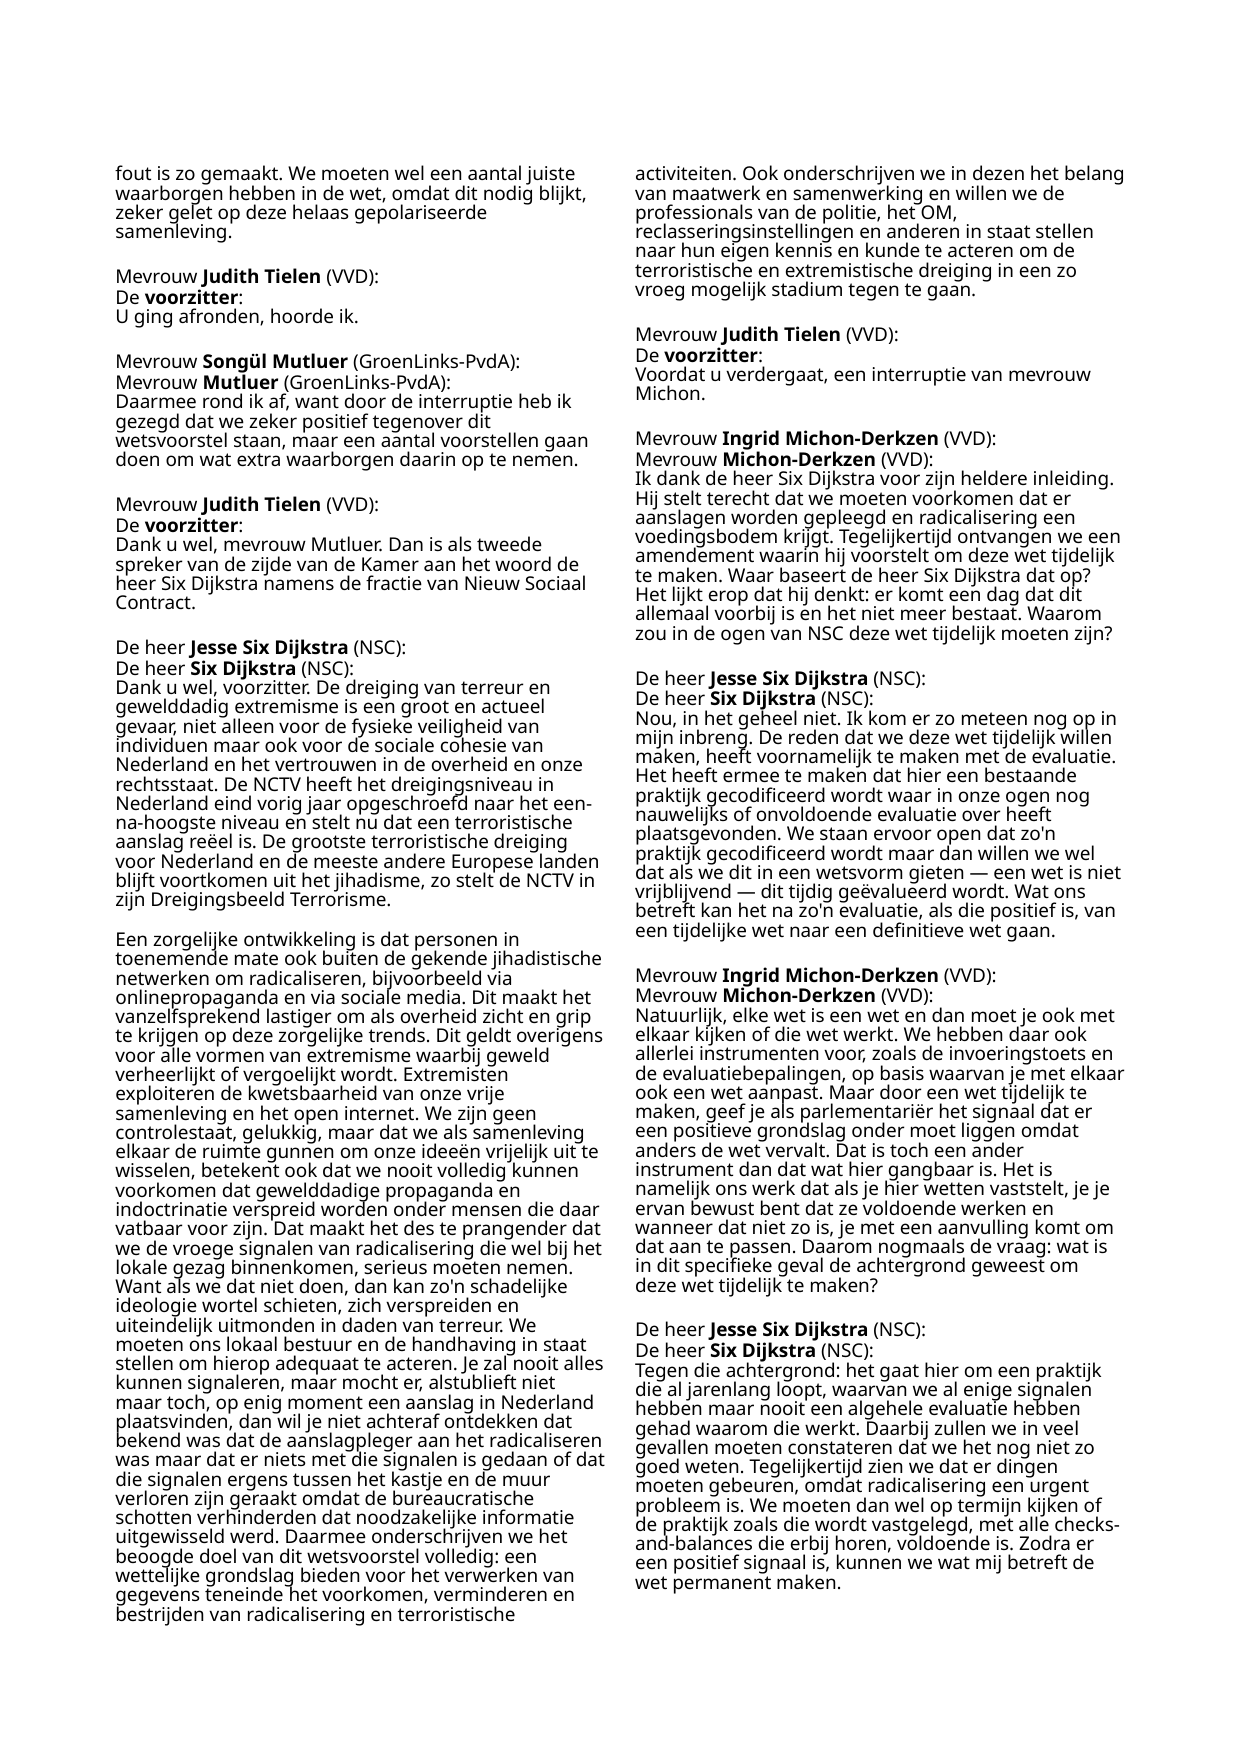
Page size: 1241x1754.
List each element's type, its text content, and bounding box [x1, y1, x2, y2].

text De voorzitter: [115, 289, 605, 308]
text De heer Jesse Six Dijkstra (NSC): [635, 1317, 1125, 1342]
text Mevrouw Ingrid Michon-Derkzen (VVD): [635, 962, 1125, 987]
text Mevrouw Judith Tielen (VVD): [115, 263, 605, 289]
text fout is zo gemaakt. We moeten wel een aantal juiste waarborgen hebben in de wet, omdat dit nodig blijkt, zeker gelet op deze helaas gepolariseerde samenleving. [115, 165, 605, 242]
text Mevrouw Songül Mutluer (GroenLinks-PvdA): [115, 348, 605, 374]
text activiteiten. Ook onderschrijven we in dezen het belang van maatwerk en samenwerking en willen we de professionals van de politie, het OM, reclasseringsinstellingen en anderen in staat stellen naar hun eigen kennis en kunde te acteren om de terroristische en extremistische dreiging in een zo vroeg mogelijk stadium tegen te gaan. [635, 165, 1125, 300]
text Voordat u verdergaat, een interruptie van mevrouw Michon. [635, 366, 1125, 404]
text Nou, in het geheel niet. Ik kom er zo meteen nog op in mijn inbreng. De reden dat we deze wet tijdelijk willen maken, heeft voornamelijk te maken met de evaluatie. Het heeft ermee te maken dat hier een bestaande praktijk gecodificeerd wordt waar in onze ogen nog nauwelijks of onvoldoende evaluatie over heeft plaatsgevonden. We staan ervoor open dat zo'n praktijk gecodificeerd wordt maar dan willen we wel dat als we dit in een wetsvorm gieten — een wet is niet vrijblijvend — dit tijdig geëvalueerd wordt. Wat ons betreft kan het na zo'n evaluatie, als die positief is, van een tijdelijke wet naar een definitieve wet gaan. [635, 710, 1125, 941]
text Dank u wel, mevrouw Mutluer. Dan is als tweede spreker van de zijde van de Kamer aan het woord de heer Six Dijkstra namens de fractie van Nieuw Sociaal Contract. [115, 536, 605, 613]
text De heer Jesse Six Dijkstra (NSC): [635, 665, 1125, 690]
text U ging afronden, hoorde ik. [115, 308, 605, 327]
text De heer Six Dijkstra (NSC): [635, 1342, 1125, 1362]
text Daarmee rond ik af, want door de interruptie heb ik gezegd dat we zeker positief tegenover dit wetsvoorstel staan, maar een aantal voorstellen gaan doen om wat extra waarborgen daarin op te nemen. [115, 393, 605, 470]
text De heer Six Dijkstra (NSC): [635, 690, 1125, 710]
text De heer Jesse Six Dijkstra (NSC): [115, 634, 605, 660]
text Mevrouw Michon-Derkzen (VVD): [635, 987, 1125, 1007]
text Mevrouw Michon-Derkzen (VVD): [635, 451, 1125, 470]
text Tegen die achtergrond: het gaat hier om een praktijk die al jarenlang loopt, waarvan we al enige signalen hebben maar nooit een algehele evaluatie hebben gehad waarom die werkt. Daarbij zullen we in veel gevallen moeten constateren dat we het nog niet zo goed weten. Tegelijkertijd zien we dat er dingen moeten gebeuren, omdat radicalisering een urgent probleem is. We moeten dan wel op termijn kijken of de praktijk zoals die wordt vastgelegd, met alle checks-and-balances die erbij horen, voldoende is. Zodra er een positief signaal is, kunnen we wat mij betreft de wet permanent maken. [635, 1362, 1125, 1593]
text De heer Six Dijkstra (NSC): [115, 660, 605, 679]
text De voorzitter: [635, 347, 1125, 366]
text Een zorgelijke ontwikkeling is dat personen in toenemende mate ook buiten de gekende jihadistische netwerken om radicaliseren, bijvoorbeeld via onlinepropaganda en via sociale media. Dit maakt het vanzelfsprekend lastiger om als overheid zicht en grip te krijgen op deze zorgelijke trends. Dit geldt overigens voor alle vormen van extremisme waarbij geweld verheerlijkt of vergoelijkt wordt. Extremisten exploiteren de kwetsbaarheid van onze vrije samenleving en het open internet. We zijn geen controlestaat, gelukkig, maar dat we als samenleving elkaar de ruimte gunnen om onze ideeën vrijelijk uit te wisselen, betekent ook dat we nooit volledig kunnen voorkomen dat gewelddadige propaganda en indoctrinatie verspreid worden onder mensen die daar vatbaar voor zijn. Dat maakt het des te prangender dat we de vroege signalen van radicalisering die wel bij het lokale gezag binnenkomen, serieus moeten nemen. Want als we dat niet doen, dan kan zo'n schadelijke ideologie wortel schieten, zich verspreiden en uiteindelijk uitmonden in daden van terreur. We moeten ons lokaal bestuur en de handhaving in staat stellen om hierop adequaat te acteren. Je zal nooit alles kunnen signaleren, maar mocht er, alstublieft niet maar toch, op enig moment een aanslag in Nederland plaatsvinden, dan wil je niet achteraf ontdekken dat bekend was dat de aanslagpleger aan het radicaliseren was maar dat er niets met die signalen is gedaan of dat die signalen ergens tussen het kastje en de muur verloren zijn geraakt omdat de bureaucratische schotten verhinderden dat noodzakelijke informatie uitgewisseld werd. Daarmee onderschrijven we het beoogde doel van dit wetsvoorstel volledig: een wettelijke grondslag bieden voor het verwerken van gegevens teneinde het voorkomen, verminderen en bestrijden van radicalisering en terroristische [115, 931, 605, 1625]
text Natuurlijk, elke wet is een wet en dan moet je ook met elkaar kijken of die wet werkt. We hebben daar ook allerlei instrumenten voor, zoals de invoeringstoets en de evaluatiebepalingen, op basis waarvan je met elkaar ook een wet aanpast. Maar door een wet tijdelijk te maken, geef je als parlementariër het signaal dat er een positieve grondslag onder moet liggen omdat anders de wet vervalt. Dat is toch een ander instrument dan dat wat hier gangbaar is. Het is namelijk ons werk dat als je hier wetten vaststelt, je je ervan bewust bent dat ze voldoende werken en wanneer dat niet zo is, je met een aanvulling komt om dat aan te passen. Daarom nogmaals de vraag: wat is in dit specifieke geval de achtergrond geweest om deze wet tijdelijk te maken? [635, 1007, 1125, 1296]
text Mevrouw Judith Tielen (VVD): [115, 491, 605, 517]
text Mevrouw Judith Tielen (VVD): [635, 321, 1125, 347]
text Dank u wel, voorzitter. De dreiging van terreur en gewelddadig extremisme is een groot en actueel gevaar, niet alleen voor de fysieke veiligheid van individuen maar ook voor de sociale cohesie van Nederland en het vertrouwen in de overheid en onze rechtsstaat. De NCTV heeft het dreigingsniveau in Nederland eind vorig jaar opgeschroefd naar het een-na-hoogste niveau en stelt nu dat een terroristische aanslag reëel is. De grootste terroristische dreiging voor Nederland en de meeste andere Europese landen blijft voortkomen uit het jihadisme, zo stelt de NCTV in zijn Dreigingsbeeld Terrorisme. [115, 679, 605, 910]
text Mevrouw Mutluer (GroenLinks-PvdA): [115, 374, 605, 393]
text Mevrouw Ingrid Michon-Derkzen (VVD): [635, 425, 1125, 451]
text De voorzitter: [115, 517, 605, 536]
text Ik dank de heer Six Dijkstra voor zijn heldere inleiding. Hij stelt terecht dat we moeten voorkomen dat er aanslagen worden gepleegd en radicalisering een voedingsbodem krijgt. Tegelijkertijd ontvangen we een amendement waarin hij voorstelt om deze wet tijdelijk te maken. Waar baseert de heer Six Dijkstra dat op? Het lijkt erop dat hij denkt: er komt een dag dat dit allemaal voorbij is en het niet meer bestaat. Waarom zou in de ogen van NSC deze wet tijdelijk moeten zijn? [635, 470, 1125, 644]
